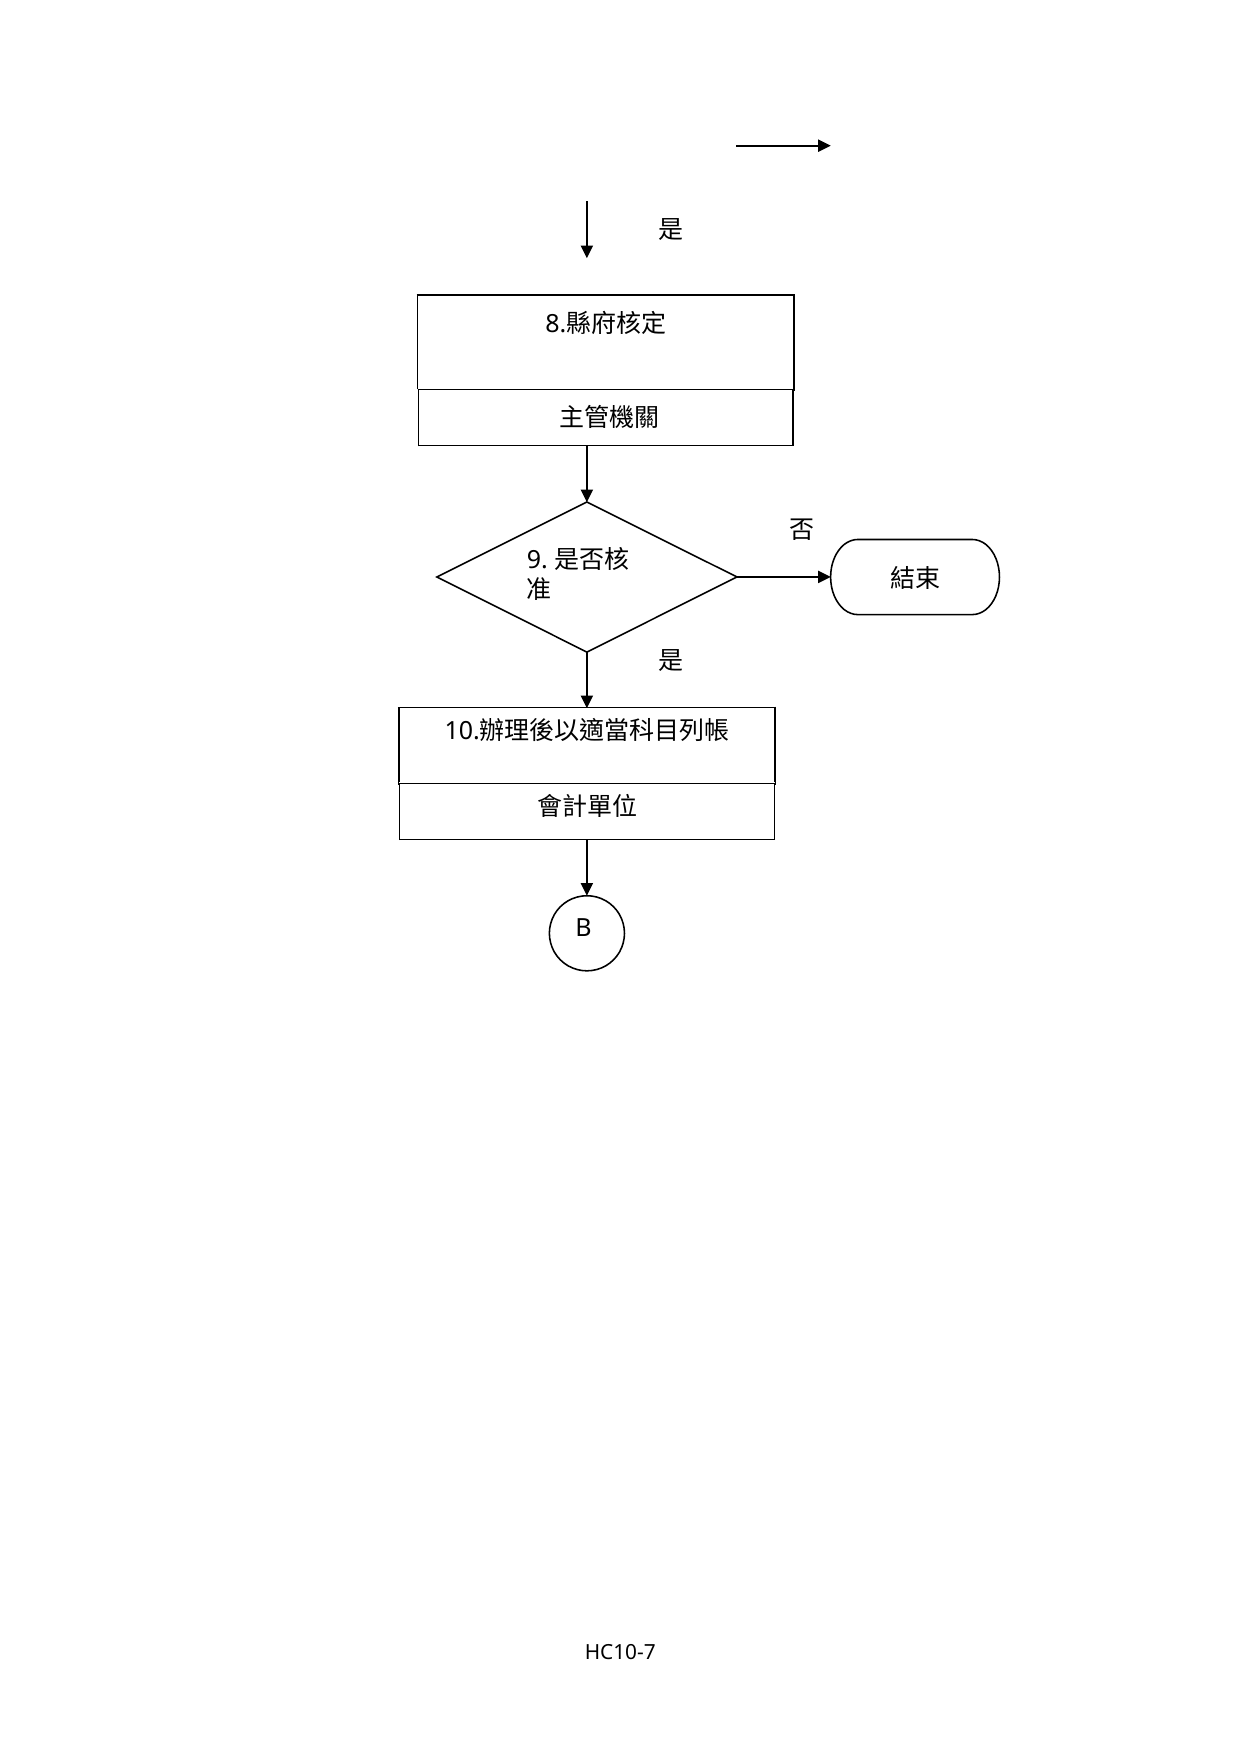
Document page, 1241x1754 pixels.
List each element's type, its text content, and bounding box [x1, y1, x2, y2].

text 是 [658, 641, 684, 677]
text 10.辦理後以適當科目列帳 [414, 716, 759, 745]
text 主管機關 [434, 398, 777, 434]
text 是 [658, 209, 684, 246]
text 8.縣府核定 [433, 303, 778, 339]
text 會計單位 [415, 792, 758, 821]
text 否 [789, 509, 797, 546]
